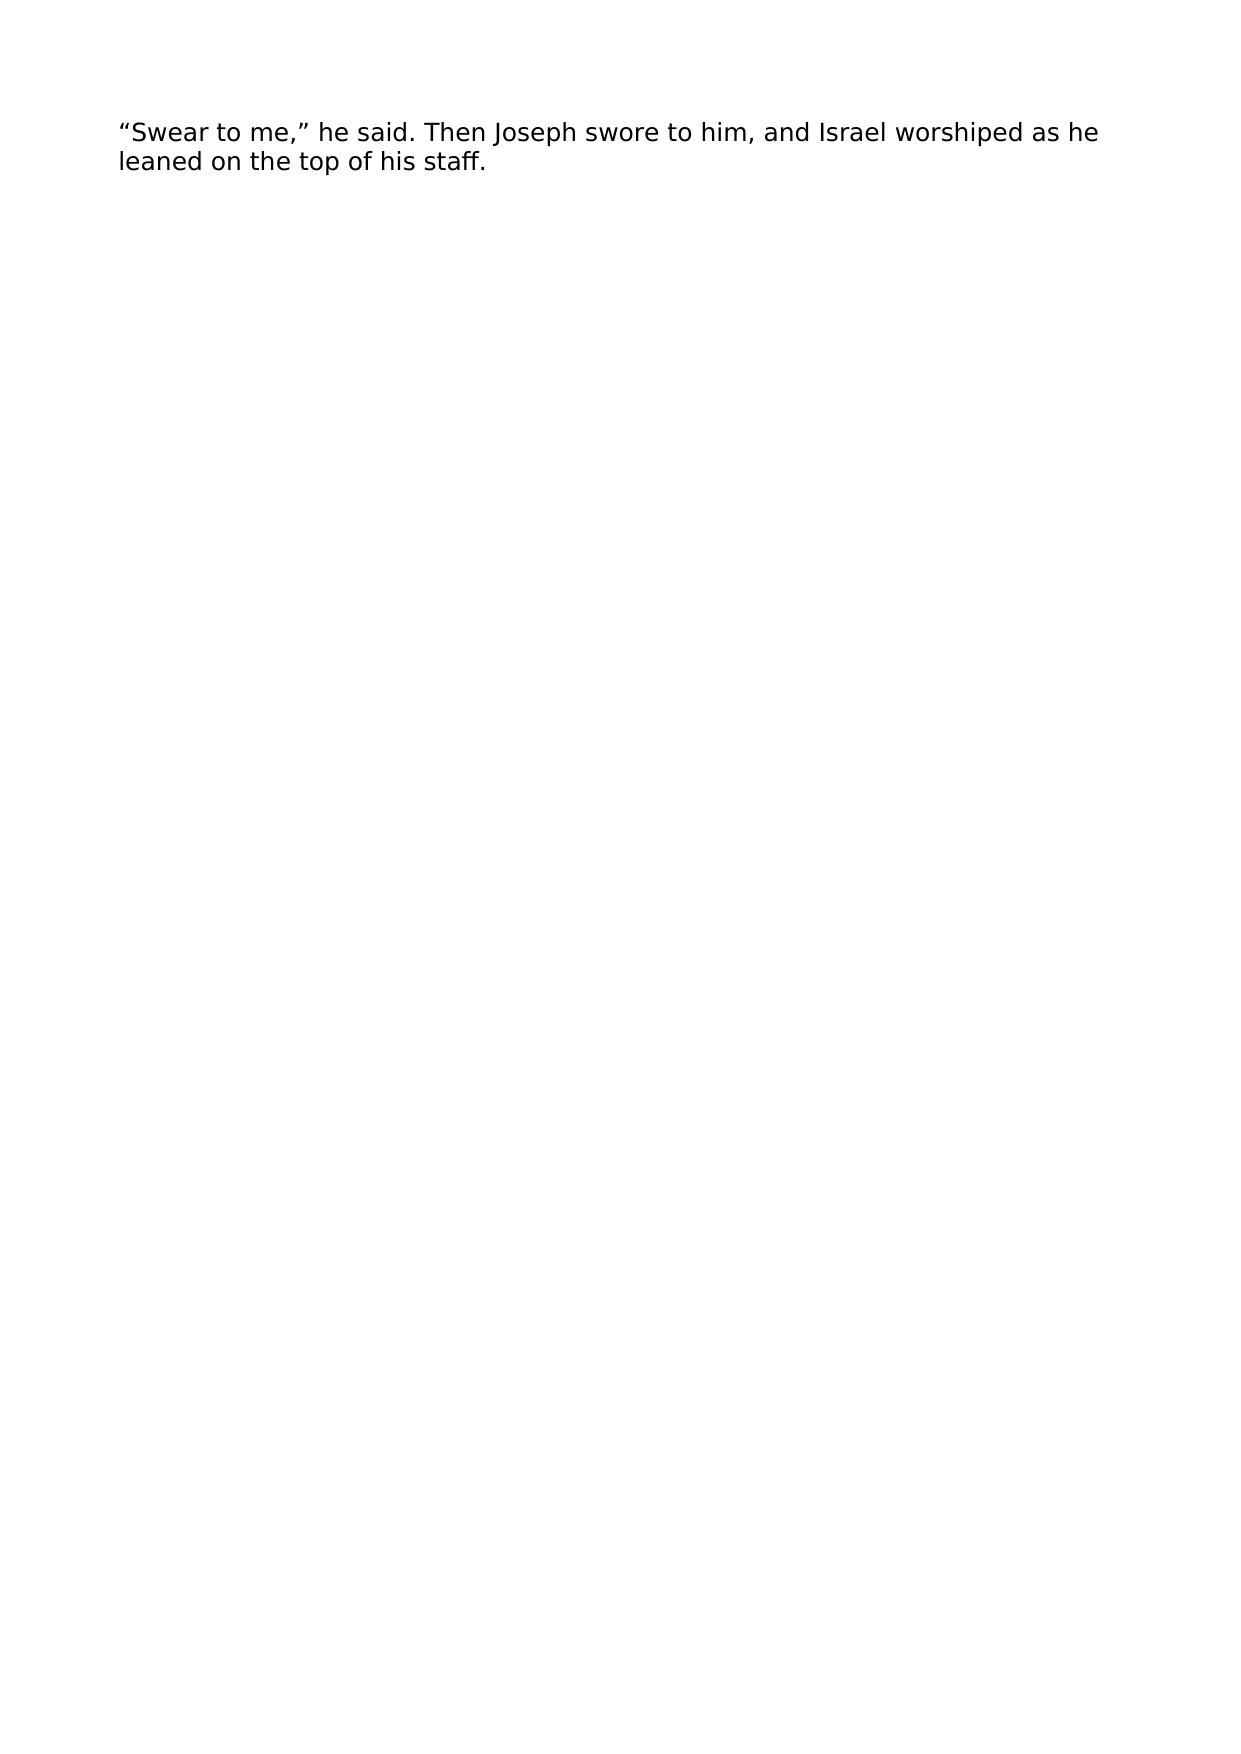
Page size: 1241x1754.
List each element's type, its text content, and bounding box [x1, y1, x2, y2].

text “Swear to me,” he said. Then Joseph swore to him, and Israel worshiped as he leaned on the top of his staff. [118, 118, 1122, 176]
